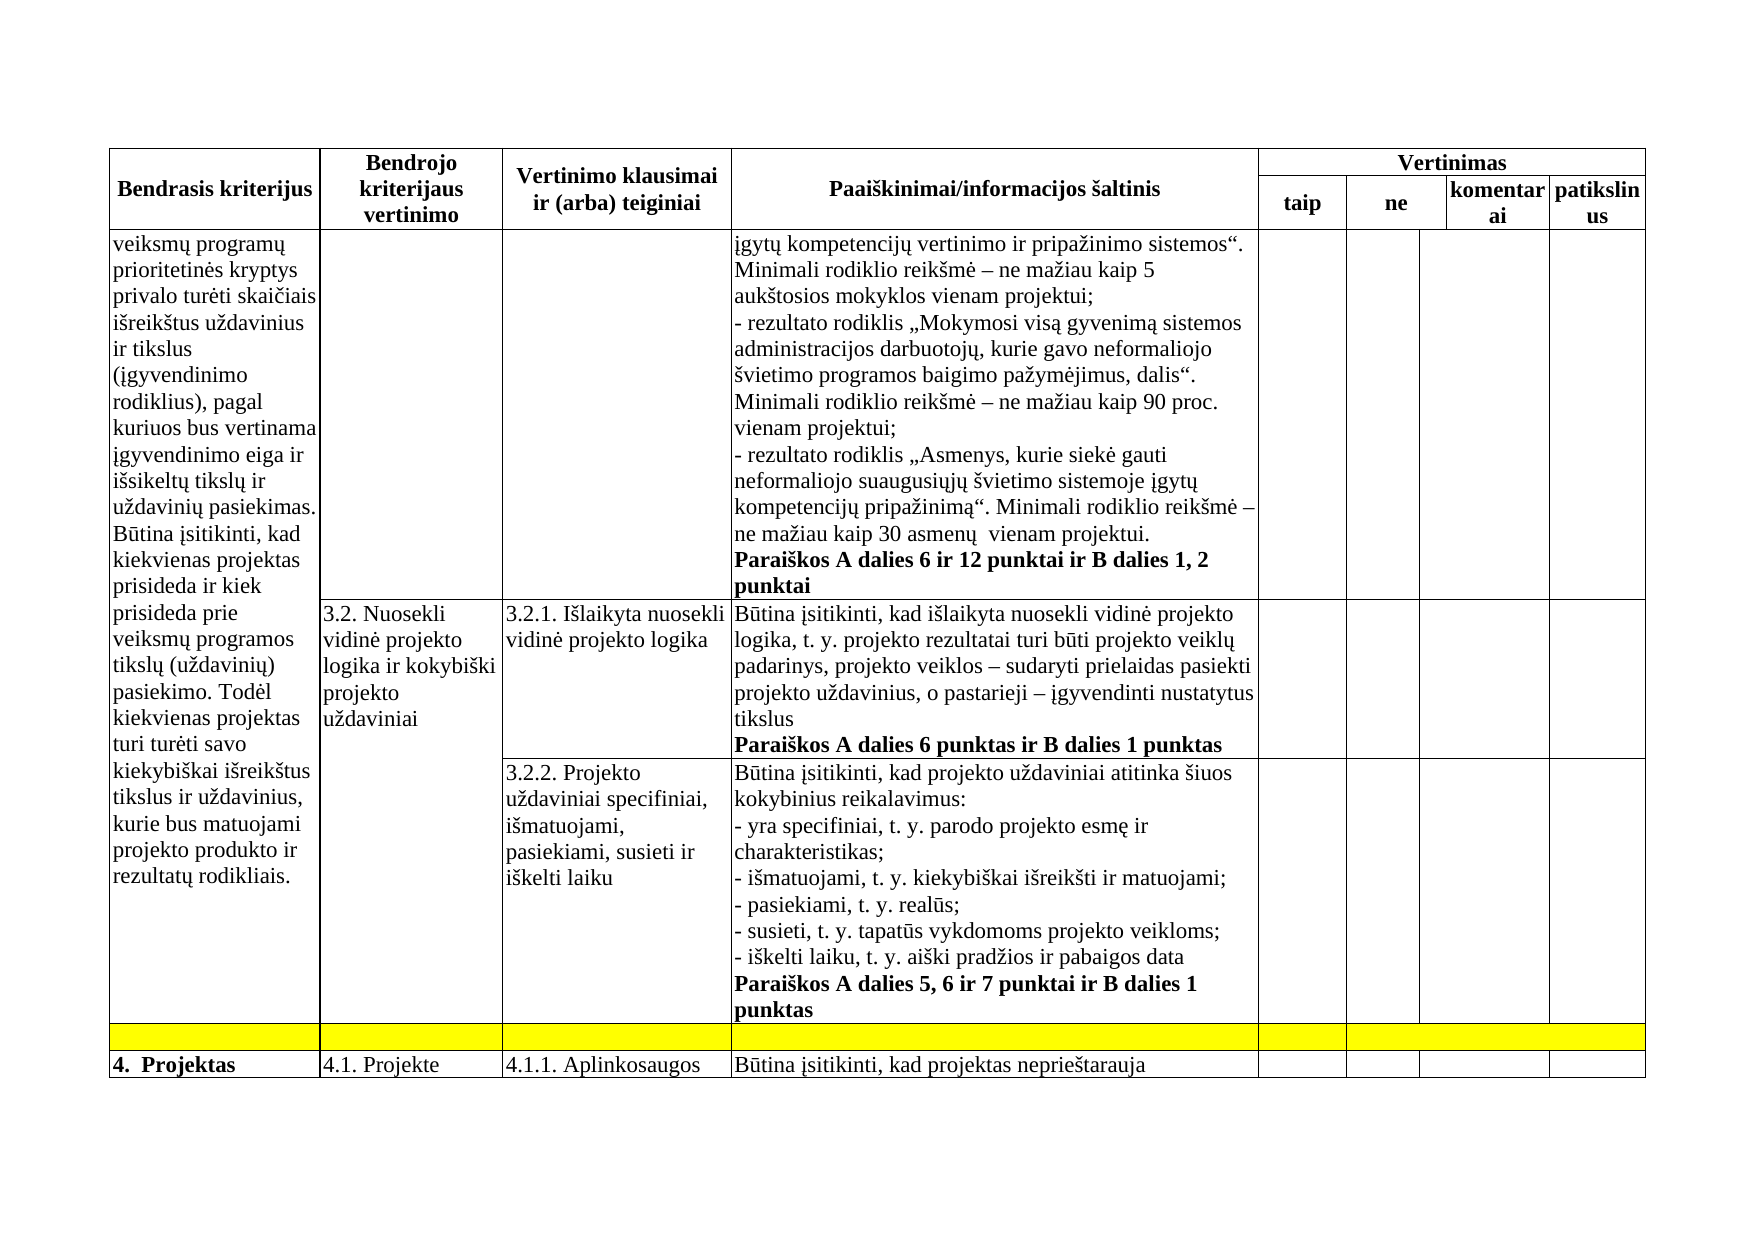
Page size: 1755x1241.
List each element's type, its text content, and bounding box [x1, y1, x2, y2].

table_cell [1550, 600, 1645, 758]
table_cell veiksmų programų prioritetinės kryptys privalo turėti skaičiais išreikštus uždavinius ir tikslus (įgyvendinimo rodiklius), pagal kuriuos bus vertinama įgyvendinimo eiga ir išsikeltų tikslų ir uždavinių pasiekimas. Būtina įsitikinti, kad kiekvienas projektas prisideda ir kiek prisideda prie veiksmų programos tikslų (uždavinių) pasiekimo. Todėl kiekvienas projektas turi turėti savo kiekybiškai išreikštus tikslus ir uždavinius, kurie bus matuojami projekto produkto ir rezultatų rodikliais. [110, 230, 319, 1022]
table_cell komentarai [1447, 176, 1549, 229]
table_cell [1550, 759, 1645, 1022]
table_header Vertinimo klausimai ir (arba) teiginiai [503, 149, 731, 229]
table_cell patikslinus [1550, 176, 1645, 229]
table_cell [1550, 1051, 1645, 1077]
table_cell [503, 1024, 731, 1050]
table_cell 3.2.1. Išlaikyta nuosekli vidinė projekto logika [503, 600, 731, 758]
table_cell ne [1347, 176, 1446, 229]
table_cell [110, 1024, 319, 1050]
table_cell Būtina įsitikinti, kad išlaikyta nuosekli vidinė projekto logika, t. y. projekto rezultatai turi būti projekto veiklų padarinys, projekto veiklos – sudaryti prielaidas pasiekti projekto uždavinius, o pastarieji – įgyvendinti nustatytus tikslus Paraiškos A dalies 6 punktas ir B dalies 1 punktas [732, 600, 1258, 758]
table_cell [1420, 1051, 1549, 1077]
table_cell [321, 1024, 502, 1050]
table_header Paaiškinimai/informacijos šaltinis [732, 149, 1258, 229]
table_cell 4.1. Projekte nenumatyti veiksmai, kurie turėtų neigiamą poveikį darnaus vystymosi principo įgyvendinimui [321, 1051, 502, 1077]
table_cell [503, 230, 731, 599]
table_cell [1259, 759, 1346, 1022]
table_cell [1259, 1051, 1346, 1077]
table_cell Būtina įsitikinti, kad projektas neprieštarauja [732, 1051, 1258, 1077]
table_cell [1347, 759, 1419, 1022]
table_cell [1420, 759, 1549, 1022]
table_cell [1259, 230, 1346, 599]
table_cell 3.2.2. Projekto uždaviniai specifiniai, išmatuojami, pasiekiami, susieti ir iškelti laiku [503, 759, 731, 1022]
table_header Bendrasis kriterijus [110, 149, 319, 229]
table_cell [1347, 230, 1419, 599]
table_cell įgytų kompetencijų vertinimo ir pripažinimo sistemos“. Minimali rodiklio reikšmė – ne mažiau kaip 5 aukštosios mokyklos vienam projektui; - rezultato rodiklis „Mokymosi visą gyvenimą sistemos administracijos darbuotojų, kurie gavo neformaliojo švietimo programos baigimo pažymėjimus, dalis“. Minimali rodiklio reikšmė – ne mažiau kaip 90 proc. vienam projektui; - rezultato rodiklis „Asmenys, kurie siekė gauti neformaliojo suaugusiųjų švietimo sistemoje įgytų kompetencijų pripažinimą“. Minimali rodiklio reikšmė – ne mažiau kaip 30 asmenų vienam projektui. Paraiškos A dalies 6 ir 12 punktai ir B dalies 1, 2 punktai [732, 230, 1258, 599]
table_cell [1347, 1051, 1419, 1077]
table_cell 3.1. Projektas prisideda prie veiksmų programos prioriteto įgyvendinimo priemonės rodiklių įgyvendinimo. [321, 230, 502, 599]
table_cell [1420, 230, 1549, 599]
table_cell [1347, 1024, 1645, 1050]
table_header Bendrojo kriterijaus vertinimo aspektai [321, 149, 502, 229]
table_cell 4.1.1. Aplinkosaugos [503, 1051, 731, 1077]
table_cell [732, 1024, 1258, 1050]
table_cell [1550, 230, 1645, 599]
table_header Vertinimas [1259, 149, 1645, 175]
table_cell 4. Projektas [110, 1051, 319, 1077]
table_cell 3.2. Nuosekli vidinė projekto logika ir kokybiški projekto uždaviniai [321, 600, 502, 1022]
table_cell Būtina įsitikinti, kad projekto uždaviniai atitinka šiuos kokybinius reikalavimus: - yra specifiniai, t. y. parodo projekto esmę ir charakteristikas; - išmatuojami, t. y. kiekybiškai išreikšti ir matuojami; - pasiekiami, t. y. realūs; - susieti, t. y. tapatūs vykdomoms projekto veikloms; - iškelti laiku, t. y. aiški pradžios ir pabaigos data Paraiškos A dalies 5, 6 ir 7 punktai ir B dalies 1 punktas [732, 759, 1258, 1022]
table_cell [1259, 600, 1346, 758]
table_cell [1420, 600, 1549, 758]
table_cell [1259, 1024, 1346, 1050]
table_cell taip [1259, 176, 1346, 229]
table_cell [1347, 600, 1419, 758]
